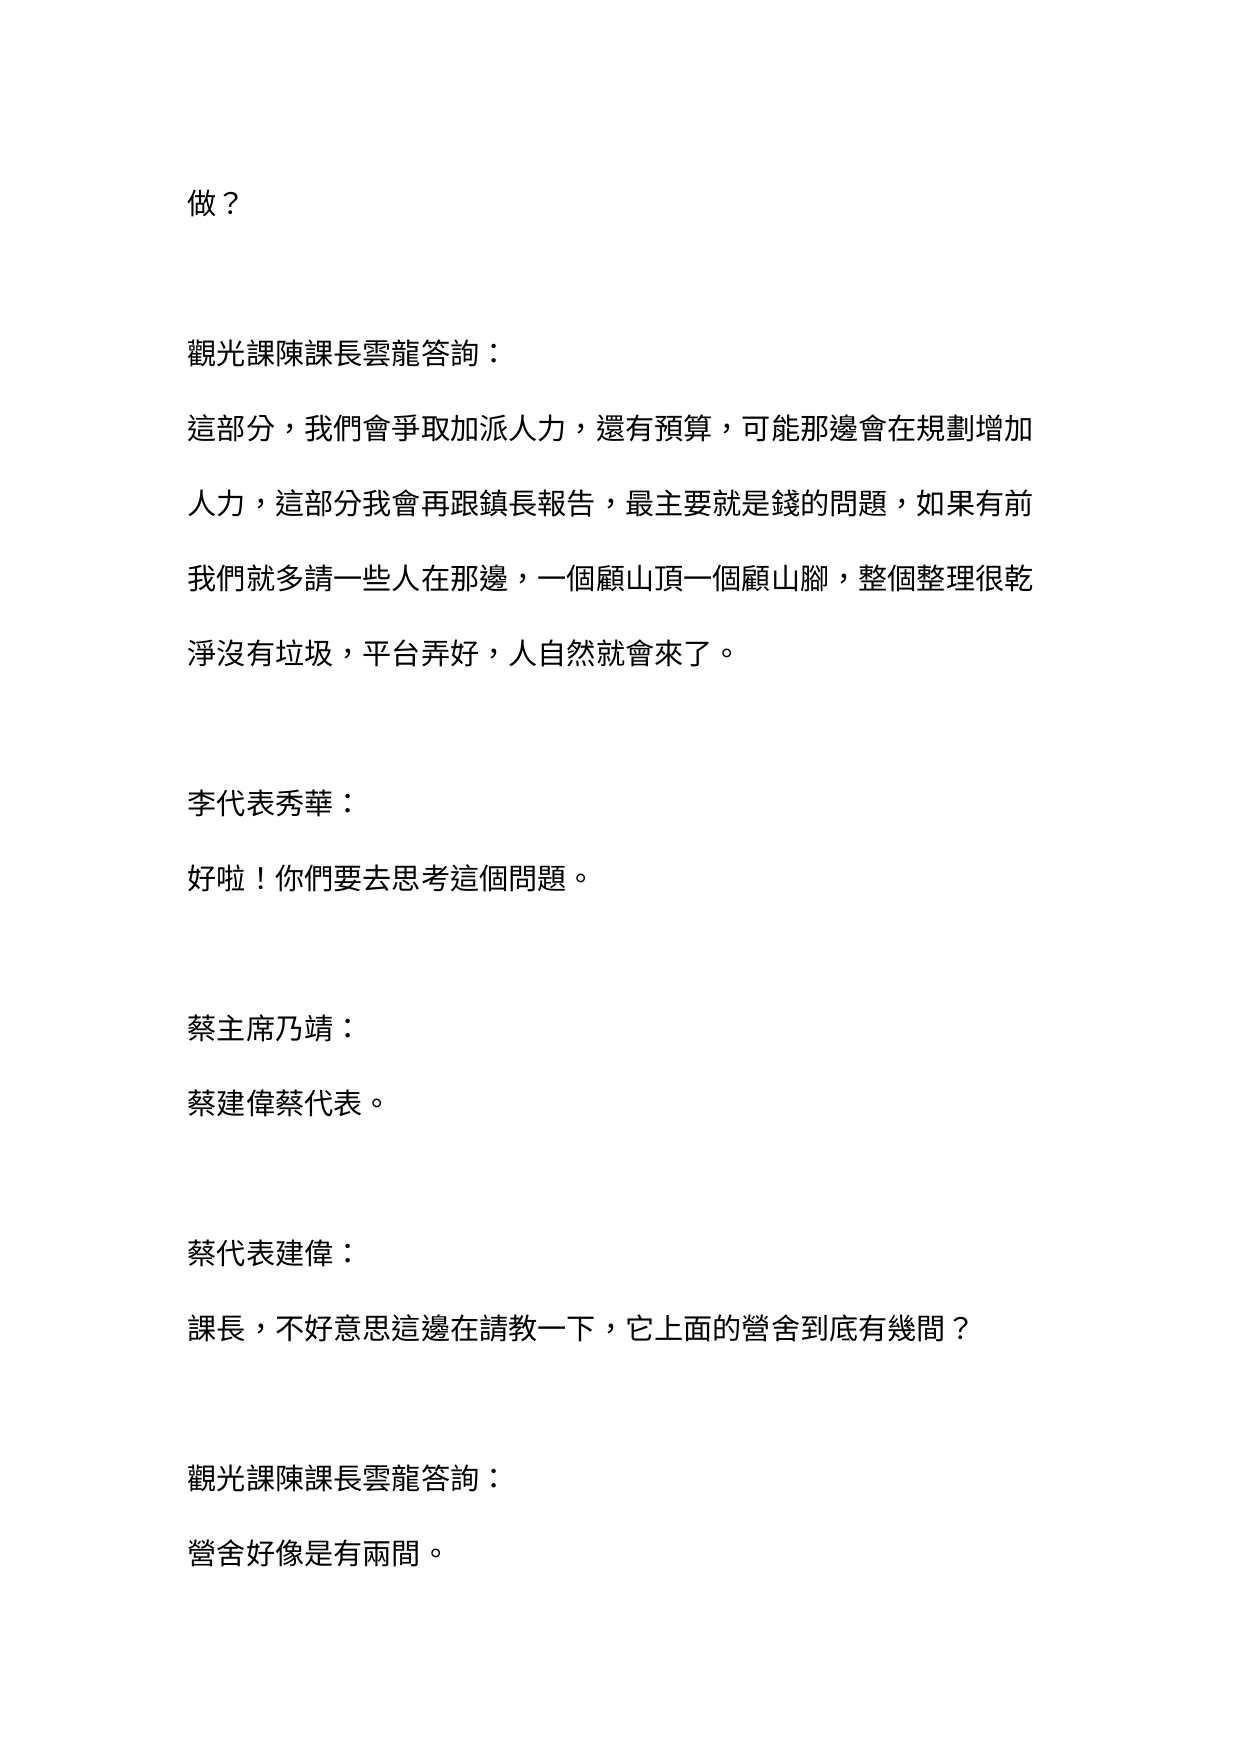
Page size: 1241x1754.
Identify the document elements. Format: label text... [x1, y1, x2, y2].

text 蔡主席乃靖： [187, 989, 1053, 1064]
text 觀光課陳課長雲龍答詢： [187, 314, 1053, 389]
text 這部分，我們會爭取加派人力，還有預算，可能那邊會在規劃增加人力，這部分我會再跟鎮長報告，最主要就是錢的問題，如果有前我們就多請一些人在那邊，一個顧山頂一個顧山腳，整個整理很乾淨沒有垃圾，平台弄好，人自然就會來了。 [187, 389, 1053, 689]
text 做？ [187, 164, 1053, 239]
text 蔡代表建偉： [187, 1214, 1053, 1289]
text 李代表秀華： [187, 764, 1053, 839]
text 觀光課陳課長雲龍答詢： [187, 1439, 1053, 1514]
text 營舍好像是有兩間。 [187, 1514, 1053, 1589]
text 蔡建偉蔡代表。 [187, 1064, 1053, 1139]
text 課長，不好意思這邊在請教一下，它上面的營舍到底有幾間？ [187, 1289, 1053, 1364]
text 好啦！你們要去思考這個問題。 [187, 839, 1053, 914]
